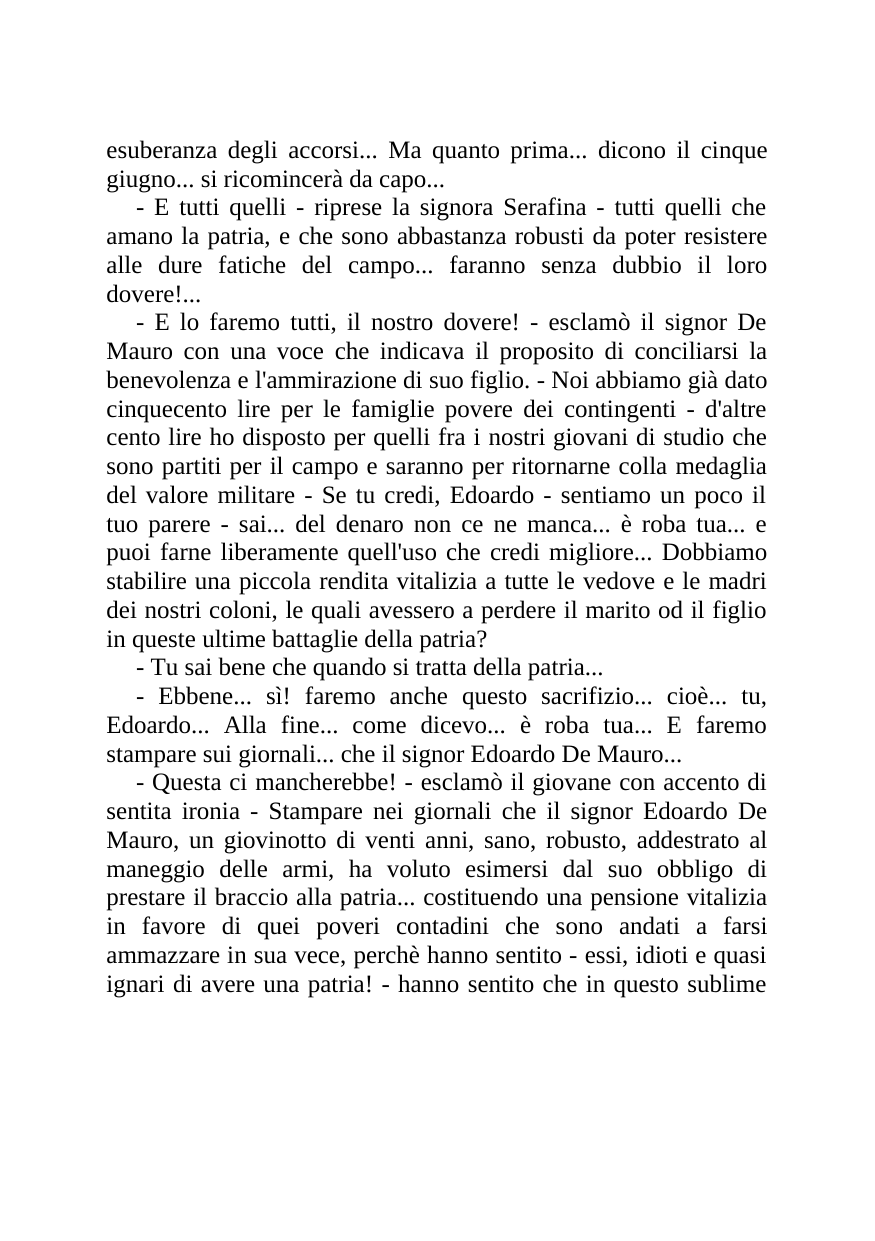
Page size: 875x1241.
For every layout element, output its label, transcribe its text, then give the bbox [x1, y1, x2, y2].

text esuberanza degli accorsi... Ma quanto prima... dicono il cinque giugno... si ricomincerà da capo... [106, 135, 768, 192]
text - Questa ci mancherebbe! - esclamò il giovane con accento di sentita ironia - Stampare nei giornali che il signor Edoardo De Mauro, un giovinotto di venti anni, sano, robusto, addestrato al maneggio delle armi, ha voluto esimersi dal suo obbligo di prestare il braccio alla patria... costituendo una pensione vitalizia in favore di quei poveri contadini che sono andati a farsi ammazzare in sua vece, perchè hanno sentito - essi, idioti e quasi ignari di avere una patria! - hanno sentito che in questo sublime [106, 767, 768, 997]
text - E tutti quelli - riprese la signora Serafina - tutti quelli che amano la patria, e che sono abbastanza robusti da poter resistere alle dure fatiche del campo... faranno senza dubbio il loro dovere!... [106, 192, 768, 307]
text - E lo faremo tutti, il nostro dovere! - esclamò il signor De Mauro con una voce che indicava il proposito di conciliarsi la benevolenza e l'ammirazione di suo figlio. - Noi abbiamo già dato cinquecento lire per le famiglie povere dei contingenti - d'altre cento lire ho disposto per quelli fra i nostri giovani di studio che sono partiti per il campo e saranno per ritornarne colla medaglia del valore militare - Se tu credi, Edoardo - sentiamo un poco il tuo parere - sai... del denaro non ce ne manca... è roba tua... e puoi farne liberamente quell'uso che credi migliore... Dobbiamo stabilire una piccola rendita vitalizia a tutte le vedove e le madri dei nostri coloni, le quali avessero a perdere il marito od il figlio in queste ultime battaglie della patria? [106, 307, 768, 652]
text - Ebbene... sì! faremo anche questo sacrifizio... cioè... tu, Edoardo... Alla fine... come dicevo... è roba tua... E faremo stampare sui giornali... che il signor Edoardo De Mauro... [106, 681, 768, 767]
text - Tu sai bene che quando si tratta della patria... [106, 652, 768, 681]
